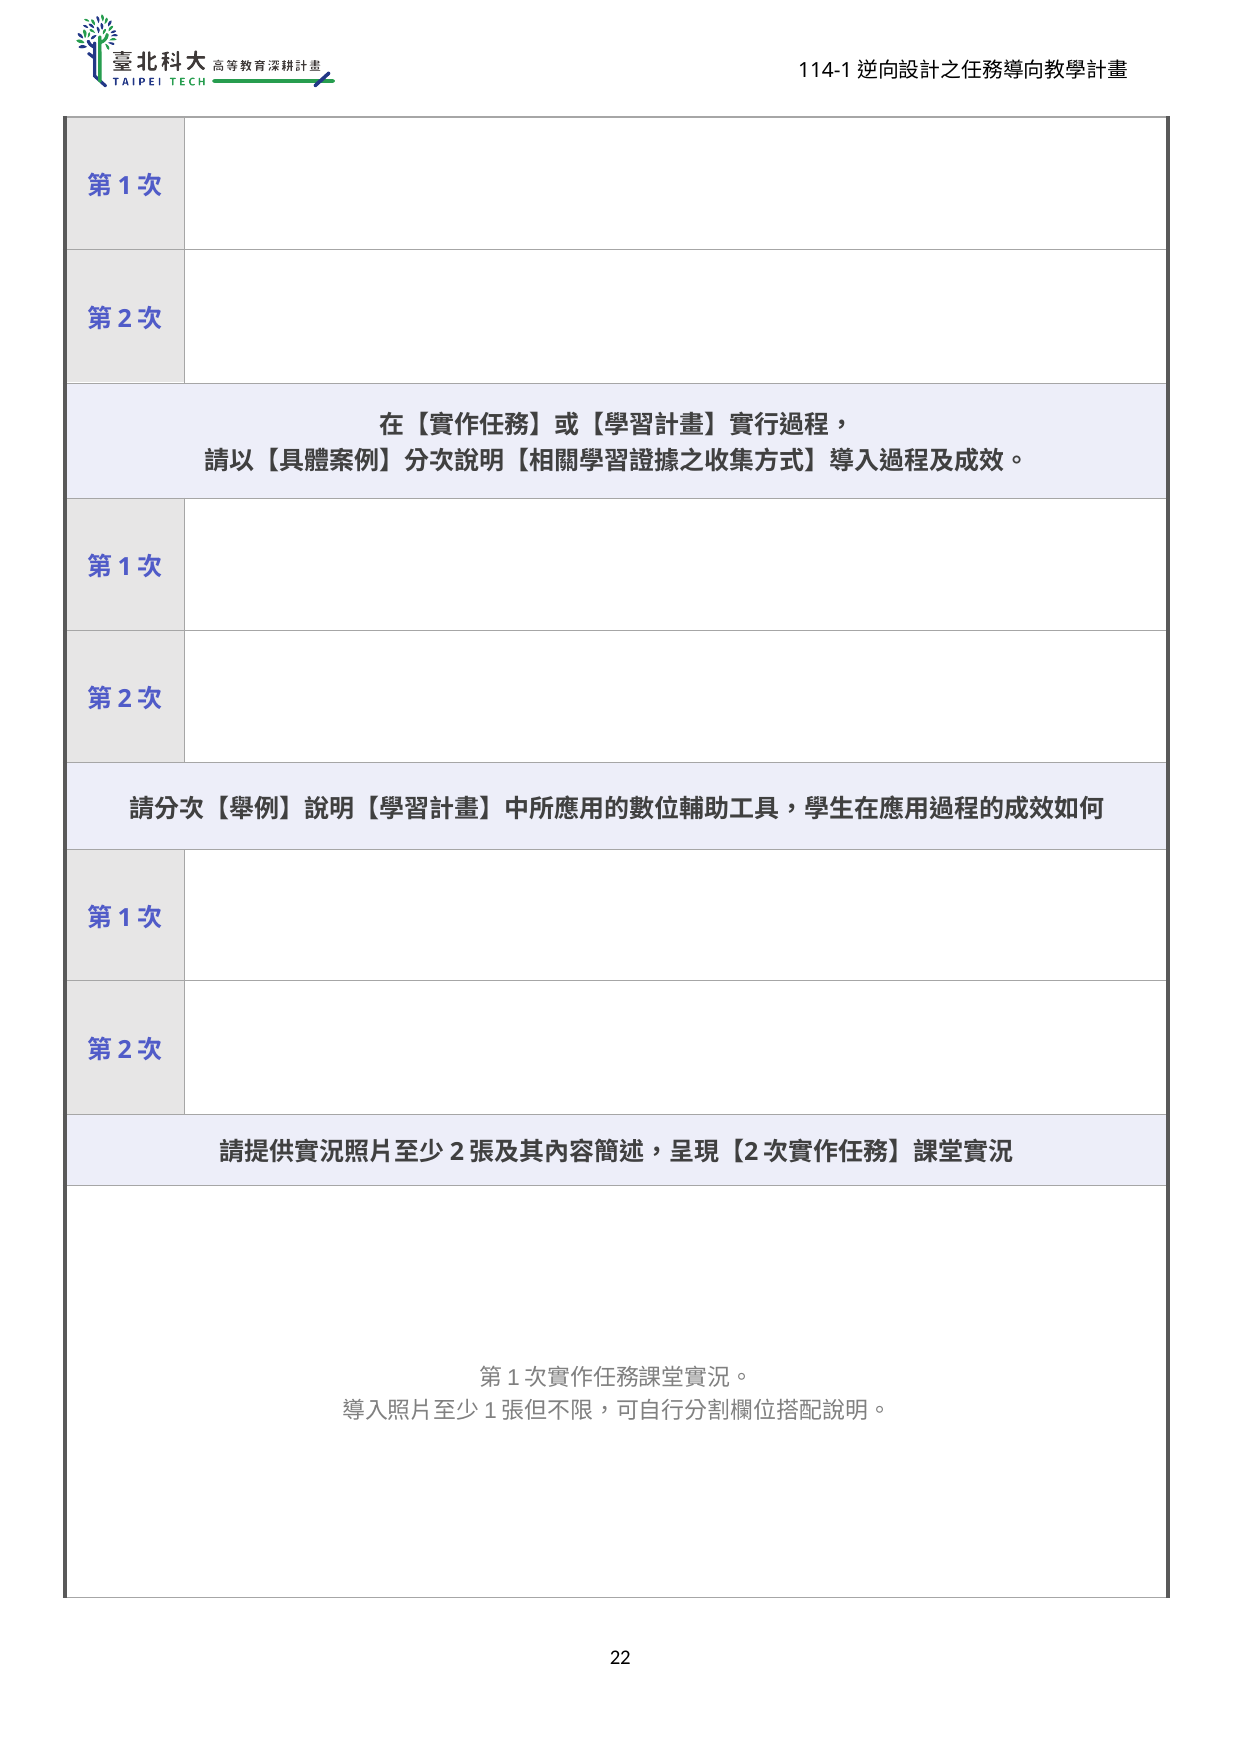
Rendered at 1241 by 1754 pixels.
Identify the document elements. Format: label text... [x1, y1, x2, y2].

table_cell 第1次 [67, 499, 184, 630]
table_cell 第2次 [67, 631, 184, 762]
table_cell 請分次【舉例】說明【學習計畫】中所應用的數位輔助工具，學生在應用過程的成效如何 [67, 763, 1166, 849]
table_cell 第1次實作任務課堂實況。 導入照片至少1張但不限，可自行分割欄位搭配說明。 [67, 1186, 1166, 1597]
table_cell [185, 250, 1166, 382]
table_cell [185, 631, 1166, 762]
table_cell 在【實作任務】或【學習計畫】實行過程， 請以【具體案例】分次說明【相關學習證據之收集方式】導入過程及成效。 [67, 384, 1166, 498]
table_cell 第1次 [67, 850, 184, 980]
table_cell [185, 981, 1166, 1114]
table_cell 第1次 [67, 118, 184, 249]
table_cell [185, 850, 1166, 980]
table_cell 請提供實況照片至少2張及其內容簡述，呈現【2次實作任務】課堂實況 [67, 1115, 1166, 1185]
table_cell 第2次 [67, 981, 184, 1114]
table_cell 第2次 [67, 250, 184, 382]
table_cell [185, 118, 1166, 249]
table_cell [185, 499, 1166, 630]
